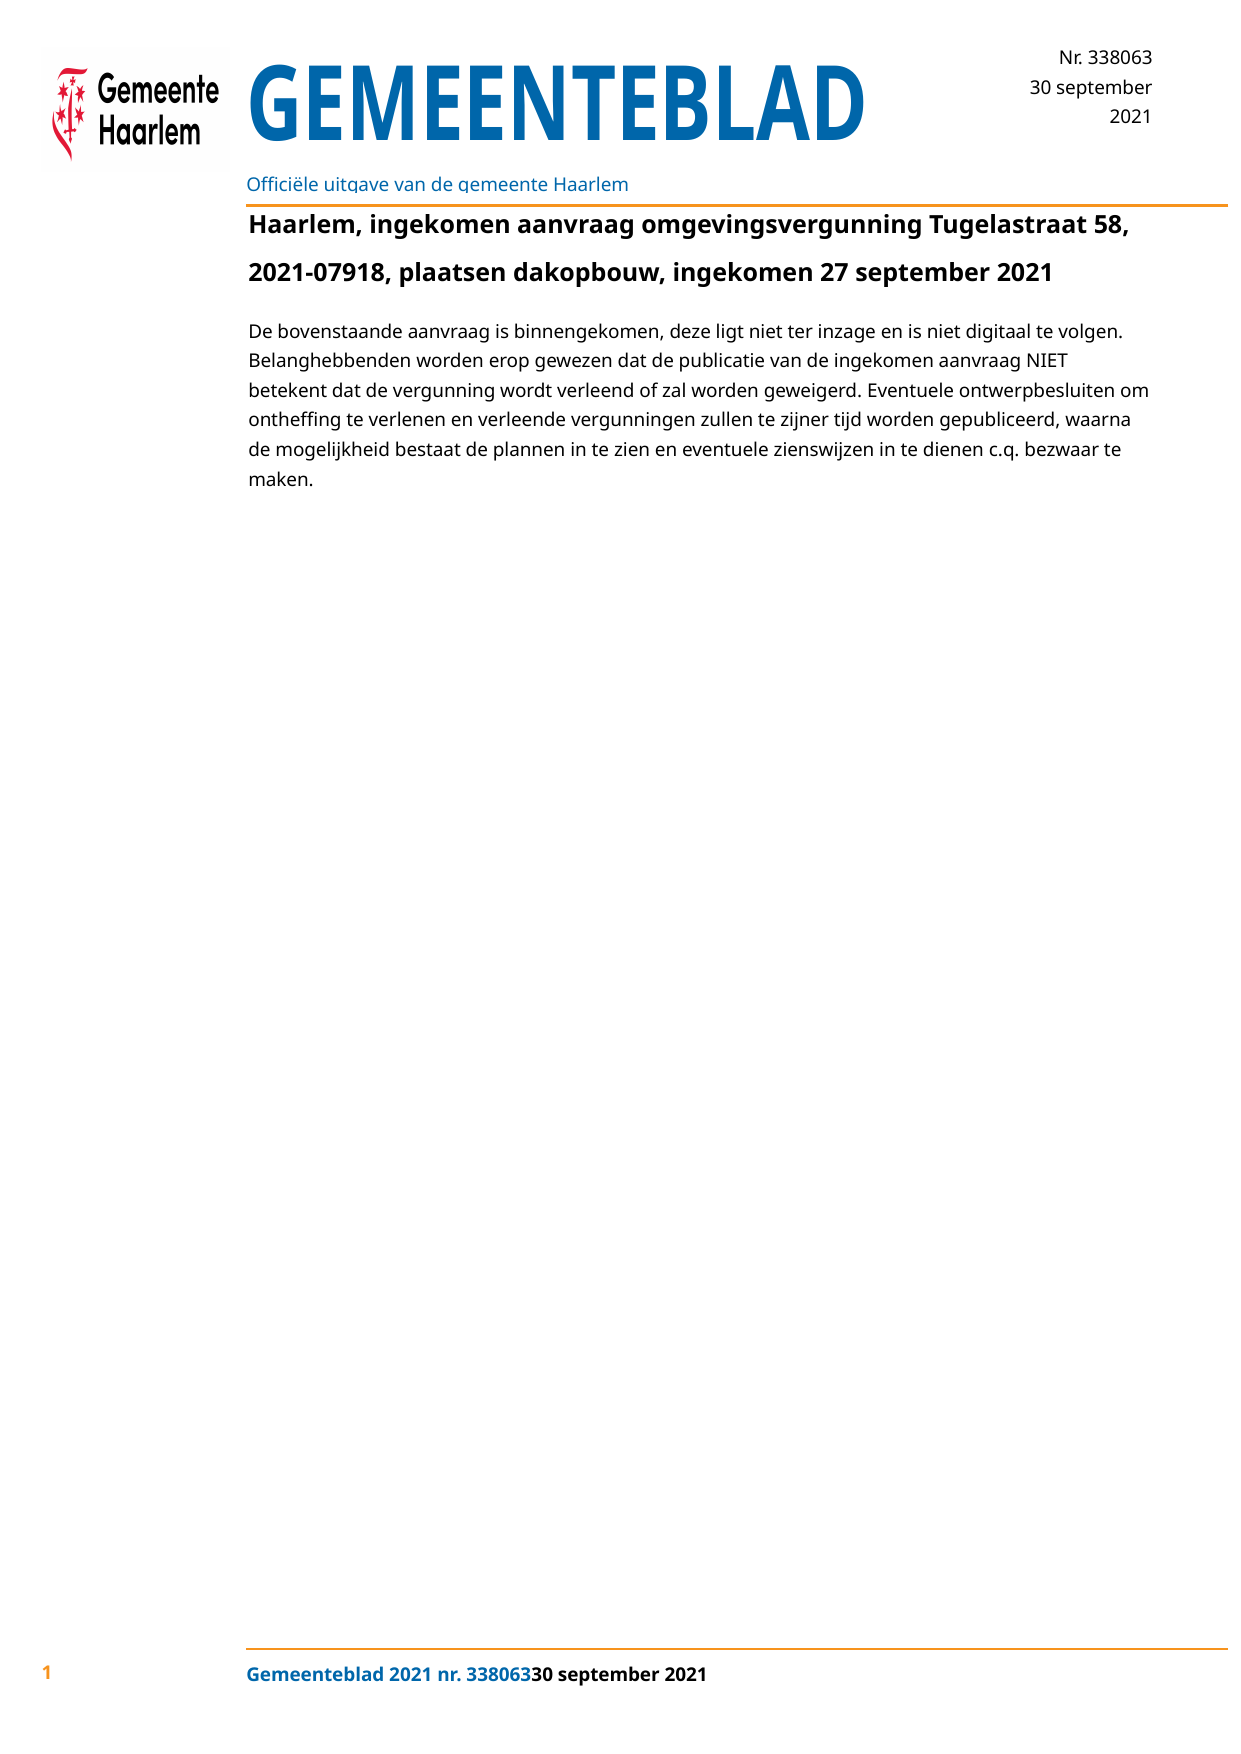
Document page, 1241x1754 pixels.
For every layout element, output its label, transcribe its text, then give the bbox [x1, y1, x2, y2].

text De bovenstaande aanvraag is binnengekomen, deze ligt niet ter inzage en is niet digitaal te volgen. Belanghebbenden worden erop gewezen dat de publicatie van de ingekomen aanvraag NIET betekent dat de vergunning wordt verleend of zal worden geweigerd. Eventuele ontwerpbesluiten om ontheffing te verlenen en verleende vergunningen zullen te zijner tijd worden gepubliceerd, waarna de mogelijkheid bestaat de plannen in te zien en eventuele zienswijzen in te dienen c.q. bezwaar te maken. [248, 318, 1152, 492]
text Haarlem, ingekomen aanvraag omgevingsvergunning Tugelastraat 58, 2021-07918, plaatsen dakopbouw, ingekomen 27 september 2021 [248, 207, 1152, 288]
picture [41, 47, 231, 172]
